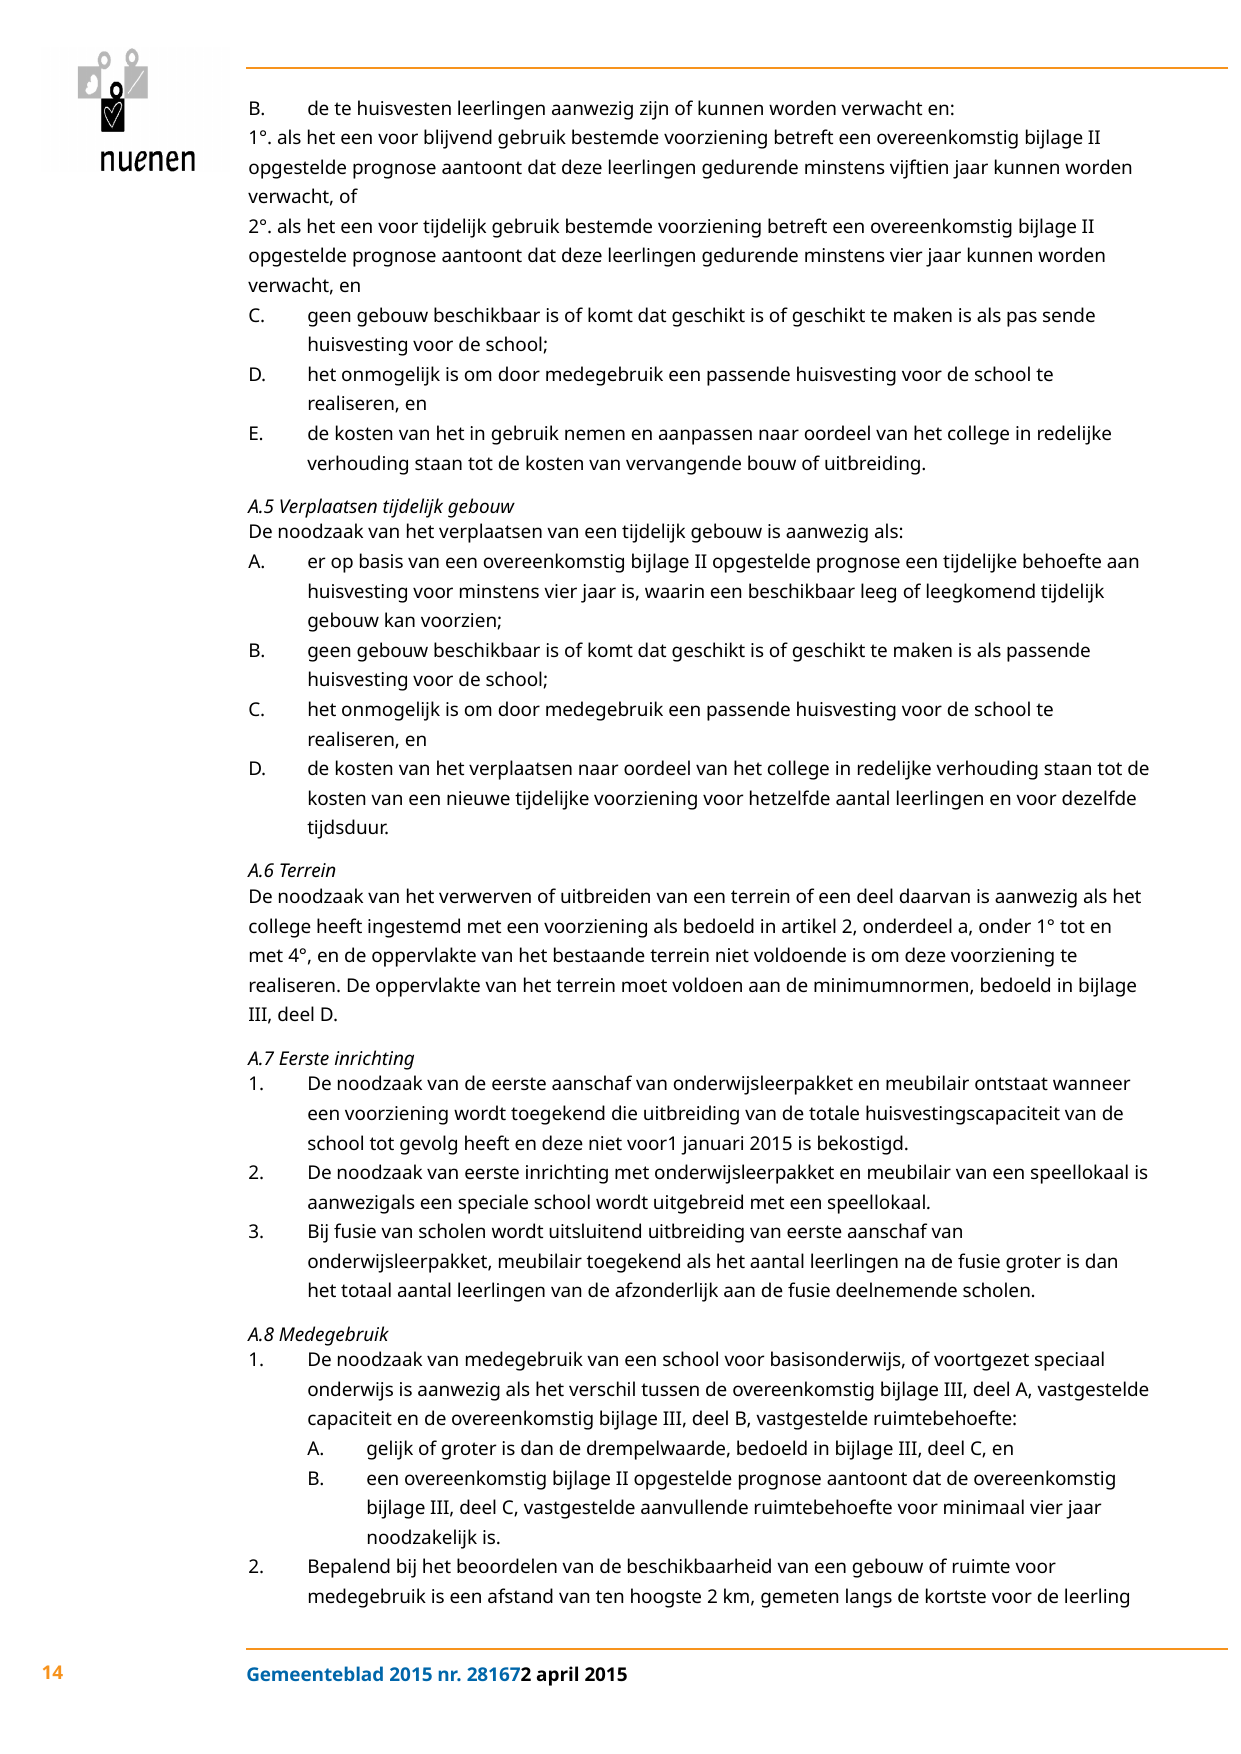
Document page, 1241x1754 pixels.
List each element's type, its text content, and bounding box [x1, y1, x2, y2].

text 2°. als het een voor tijdelijk gebruik bestemde voorziening betreft een overeenkomstig bijlage II opgestelde prognose aantoont dat deze leerlingen gedurende minstens vier jaar kunnen worden verwacht, en [248, 213, 1152, 298]
list De noodzaak van medegebruik van een school voor basisonderwijs, of voortgezet speciaal onderwijs is aanwezig als het verschil tussen de overeenkomstig bijlage III, deel A, vastgestelde capaciteit en de overeenkomstig bijlage III, deel B, vastgestelde ruimtebehoefte: [248, 1346, 1152, 1431]
list De noodzaak van eerste inrichting met onderwijsleerpakket en meubilair van een speellokaal is aanwezigals een speciale school wordt uitgebreid met een speellokaal. [248, 1159, 1152, 1214]
list Bij fusie van scholen wordt uitsluitend uitbreiding van eerste aanschaf van onderwijsleerpakket, meubilair toegekend als het aantal leerlingen na de fusie groter is dan het totaal aantal leerlingen van de afzonderlijk aan de fusie deelnemende scholen. [248, 1218, 1152, 1303]
list een overeenkomstig bijlage II opgestelde prognose aantoont dat de overeenkomstig bijlage III, deel C, vastgestelde aanvullende ruimtebehoefte voor minimaal vier jaar noodzakelijk is. [307, 1465, 1152, 1550]
list geen gebouw beschikbaar is of komt dat geschikt is of geschikt te maken is als pas sende huisvesting voor de school; [248, 302, 1152, 357]
list Bepalend bij het beoordelen van de beschikbaarheid van een gebouw of ruimte voor medegebruik is een afstand van ten hoogste 2 km, gemeten langs de kortste voor de leerling [248, 1553, 1152, 1609]
list het onmogelijk is om door medegebruik een passende huisvesting voor de school te realiseren, en [248, 361, 1152, 416]
list gelijk of groter is dan de drempelwaarde, bedoeld in bijlage III, deel C, en [307, 1435, 1152, 1461]
list er op basis van een overeenkomstig bijlage II opgestelde prognose een tijdelijke behoefte aan huisvesting voor minstens vier jaar is, waarin een beschikbaar leeg of leegkomend tijdelijk gebouw kan voorzien; [248, 548, 1152, 633]
list de te huisvesten leerlingen aanwezig zijn of kunnen worden verwacht en: [248, 95, 1152, 121]
list de kosten van het verplaatsen naar oordeel van het college in redelijke verhouding staan tot de kosten van een nieuwe tijdelijke voorziening voor hetzelfde aantal leerlingen en voor dezelfde tijdsduur. [248, 755, 1152, 840]
list geen gebouw beschikbaar is of komt dat geschikt is of geschikt te maken is als passende huisvesting voor de school; [248, 637, 1152, 692]
text A.5 Verplaatsen tijdelijk gebouw [248, 493, 1152, 519]
list De noodzaak van de eerste aanschaf van onderwijsleerpakket en meubilair ontstaat wanneer een voorziening wordt toegekend die uitbreiding van de totale huisvestingscapaciteit van de school tot gevolg heeft en deze niet voor1 januari 2015 is bekostigd. [248, 1071, 1152, 1155]
text De noodzaak van het verwerven of uitbreiden van een terrein of een deel daarvan is aanwezig als het college heeft ingestemd met een voorziening als bedoeld in artikel 2, onderdeel a, onder 1° tot en met 4°, en de oppervlakte van het bestaande terrein niet voldoende is om deze voorziening te realiseren. De oppervlakte van het terrein moet voldoen aan de minimumnormen, bedoeld in bijlage III, deel D. [248, 883, 1152, 1027]
text 1°. als het een voor blijvend gebruik bestemde voorziening betreft een overeenkomstig bijlage II opgestelde prognose aantoont dat deze leerlingen gedurende minstens vijftien jaar kunnen worden verwacht, of [248, 124, 1152, 209]
list het onmogelijk is om door medegebruik een passende huisvesting voor de school te realiseren, en [248, 696, 1152, 751]
picture [41, 47, 231, 172]
list de kosten van het in gebruik nemen en aanpassen naar oordeel van het college in redelijke verhouding staan tot de kosten van vervangende bouw of uitbreiding. [248, 420, 1152, 476]
text A.6 Terrein [248, 858, 1152, 883]
text De noodzaak van het verplaatsen van een tijdelijk gebouw is aanwezig als: [248, 519, 1152, 544]
text A.7 Eerste inrichting [248, 1045, 1152, 1071]
text A.8 Medegebruik [248, 1321, 1152, 1346]
